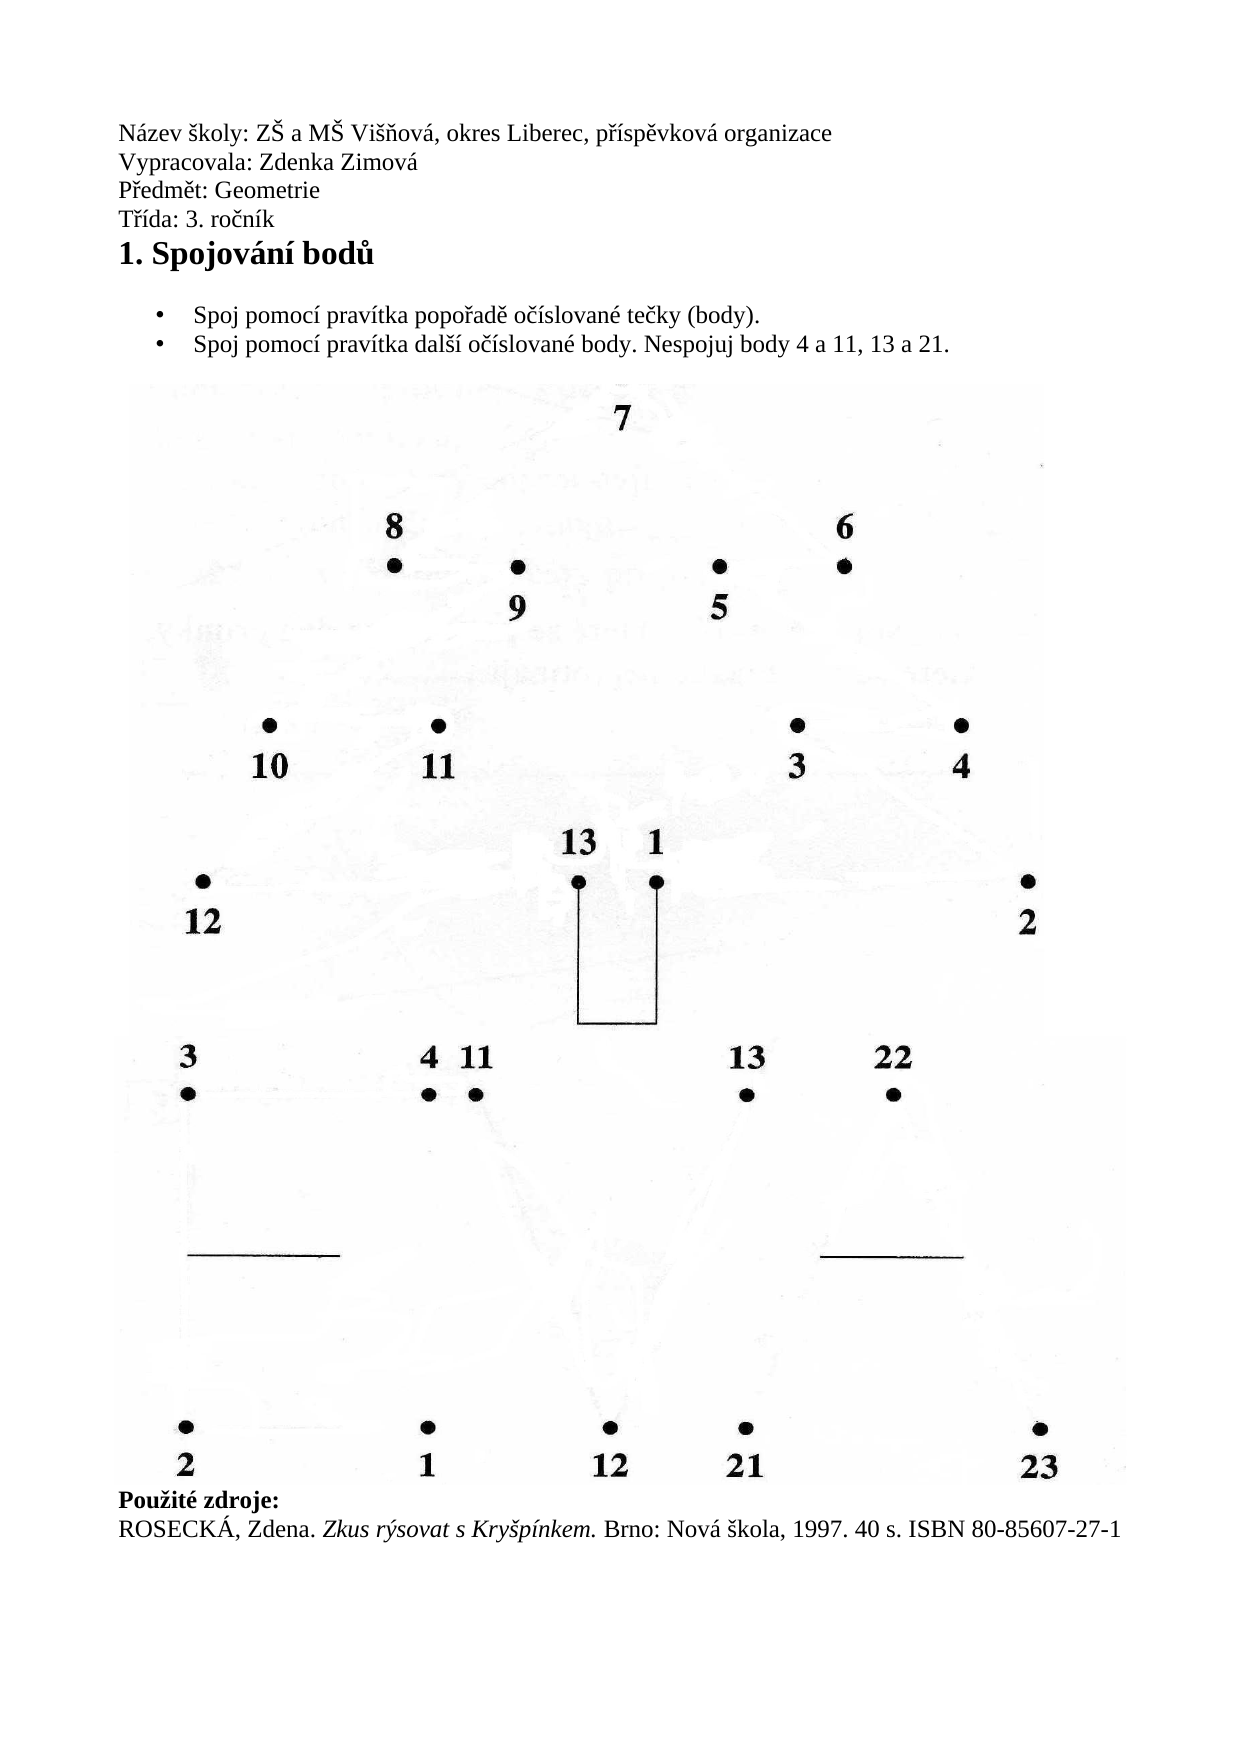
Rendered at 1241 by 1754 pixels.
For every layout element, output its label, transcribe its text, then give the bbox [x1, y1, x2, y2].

text Vypracovala: Zdenka Zimová [118, 147, 1122, 176]
text 1. Spojování bodů [118, 233, 1122, 271]
text [118, 358, 1122, 1038]
text Použité zdroje: [118, 1483, 1122, 1514]
text ROSECKÁ, Zdena. Zkus rýsovat s Kryšpínkem. Brno: Nová škola, 1997. 40 s. ISBN 80-85607-27-1 [118, 1514, 1122, 1542]
text Třída: 3. ročník [118, 204, 1122, 233]
list Spoj pomocí pravítka popořadě očíslované tečky (body). [156, 300, 1122, 329]
list Spoj pomocí pravítka další očíslované body. Nespojuj body 4 a 11, 13 a 21. [156, 329, 1122, 358]
text Předmět: Geometrie [118, 176, 1122, 204]
text Název školy: ZŠ a MŠ Višňová, okres Liberec, příspěvková organizace [118, 118, 1122, 147]
